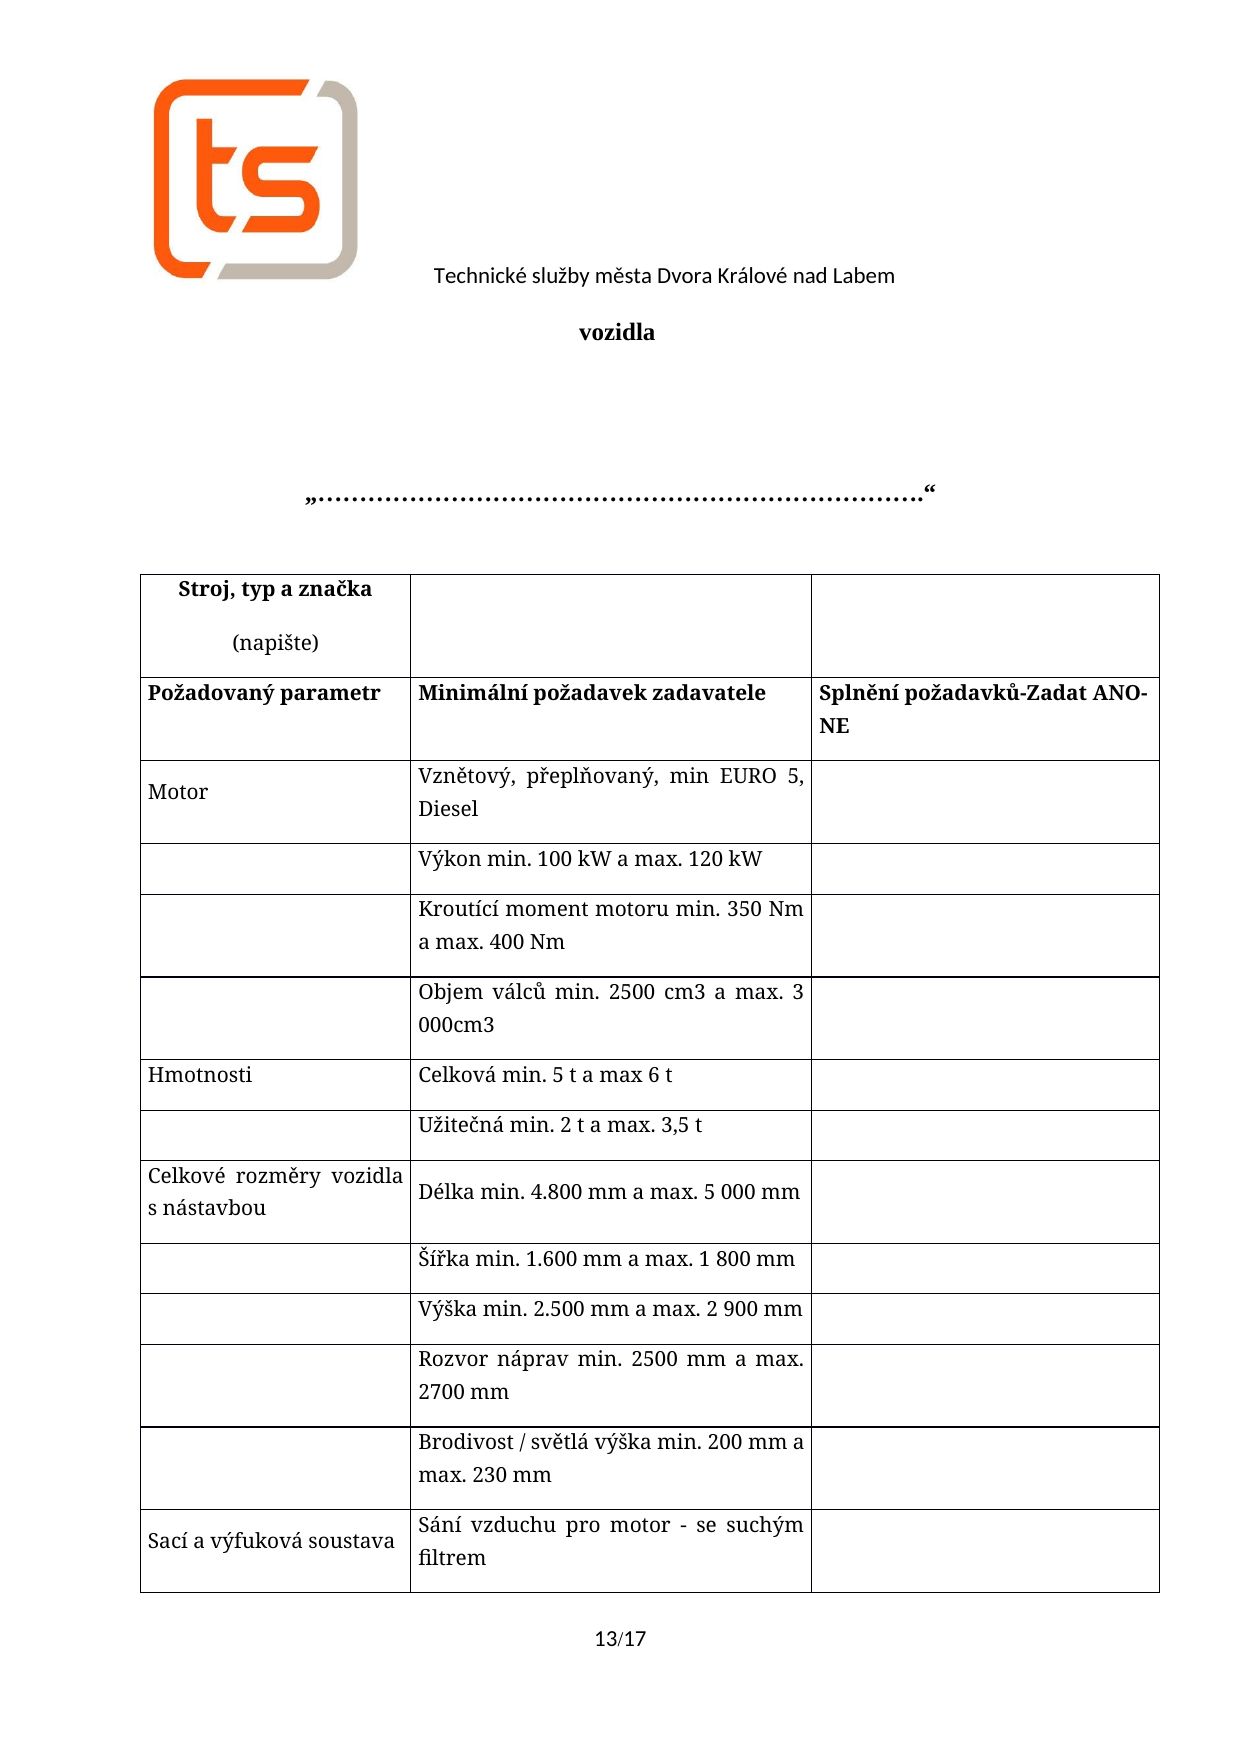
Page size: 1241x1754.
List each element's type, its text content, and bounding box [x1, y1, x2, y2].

table_cell [812, 1428, 1159, 1509]
table_cell [141, 1294, 410, 1343]
table_header [812, 575, 1159, 677]
table_header [411, 575, 811, 677]
table_cell [812, 1060, 1159, 1109]
table_cell Minimální požadavek zadavatele [411, 678, 811, 760]
table_cell [812, 844, 1159, 893]
text vozidla [148, 317, 1093, 346]
table_cell Brodivost / světlá výška min. 200 mm a max. 230 mm [411, 1428, 811, 1509]
table_cell Celková min. 5 t a max 6 t [411, 1060, 811, 1109]
table_cell [812, 895, 1159, 976]
table_cell [141, 1428, 410, 1509]
table_cell Užitečná min. 2 t a max. 3,5 t [411, 1111, 811, 1160]
table_cell Výška min. 2.500 mm a max. 2 900 mm [411, 1294, 811, 1343]
table_cell Šířka min. 1.600 mm a max. 1 800 mm [411, 1244, 811, 1293]
table_header Stroj, typ a značka (napište) [141, 575, 410, 677]
table_cell Vznětový, přeplňovaný, min EURO 5, Diesel [411, 761, 811, 843]
picture [147, 73, 362, 284]
table_cell Sací a výfuková soustava [141, 1510, 410, 1592]
table_cell Požadovaný parametr [141, 678, 410, 760]
table_cell [141, 844, 410, 893]
table_cell Délka min. 4.800 mm a max. 5 000 mm [411, 1161, 811, 1243]
table_cell [812, 1111, 1159, 1160]
table_cell Objem válců min. 2500 cm3 a max. 3 000cm3 [411, 978, 811, 1059]
table_cell [812, 1161, 1159, 1243]
table_cell Hmotnosti [141, 1060, 410, 1109]
table_cell [141, 895, 410, 976]
table_cell [812, 761, 1159, 843]
table_cell [812, 1345, 1159, 1426]
table_cell Rozvor náprav min. 2500 mm a max. 2700 mm [411, 1345, 811, 1426]
table_cell [141, 1345, 410, 1426]
table_cell Sání vzduchu pro motor - se suchým filtrem [411, 1510, 811, 1592]
table_cell [141, 1244, 410, 1293]
table_cell [812, 1294, 1159, 1343]
text „……………………………………………………………….“ [148, 478, 1093, 507]
table_cell Splnění požadavků-Zadat ANO-NE [812, 678, 1159, 760]
table_cell [812, 1244, 1159, 1293]
table_cell [812, 978, 1159, 1059]
table_cell [141, 1111, 410, 1160]
table_cell Motor [141, 761, 410, 843]
table_cell [812, 1510, 1159, 1592]
table_cell Výkon min. 100 kW a max. 120 kW [411, 844, 811, 893]
table_cell [141, 978, 410, 1059]
table_cell Kroutící moment motoru min. 350 Nm a max. 400 Nm [411, 895, 811, 976]
table_cell Celkové rozměry vozidla s nástavbou [141, 1161, 410, 1243]
